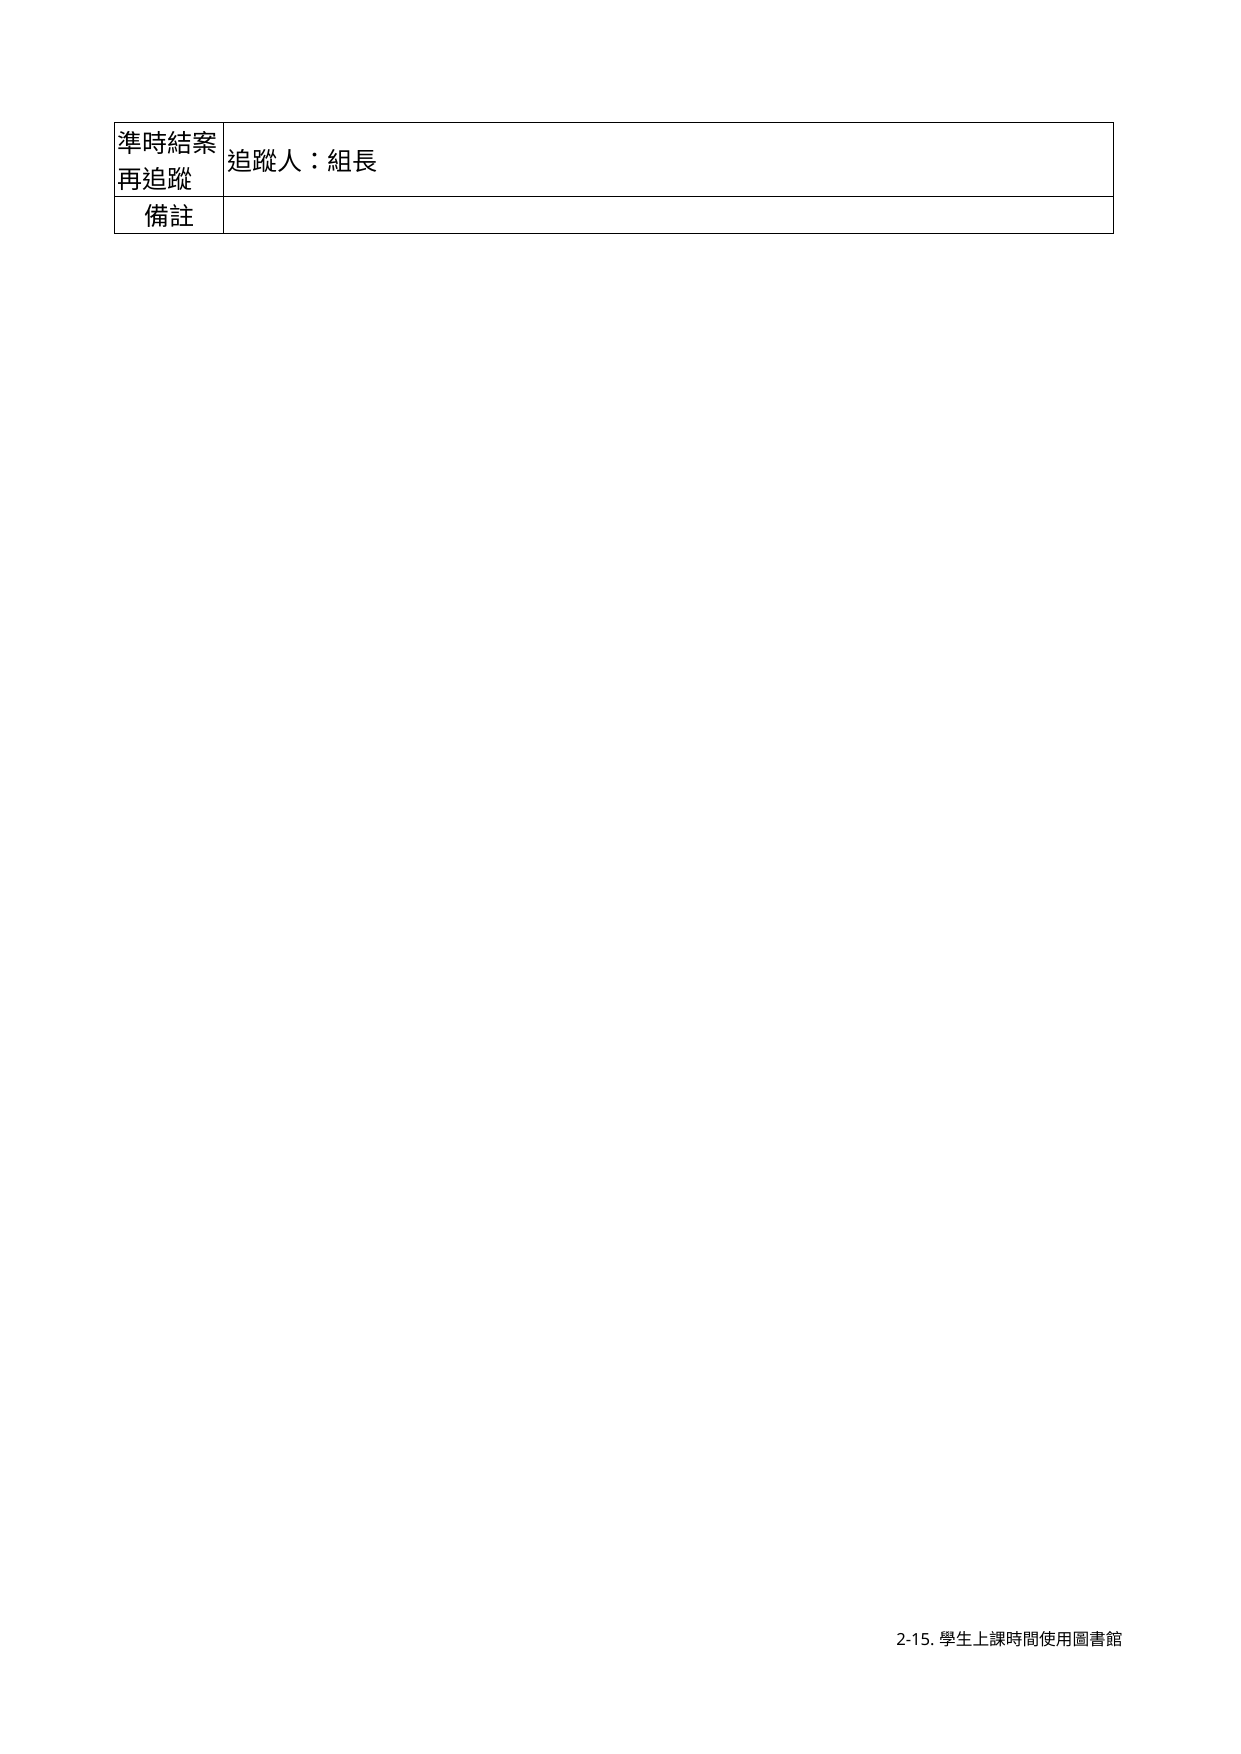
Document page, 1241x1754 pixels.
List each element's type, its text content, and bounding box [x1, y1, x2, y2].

table_cell [224, 197, 1113, 233]
table_cell 準時結案再追蹤 [115, 123, 223, 196]
table_cell 備註 [115, 197, 223, 233]
table_cell 追蹤人：組長 [224, 123, 1113, 196]
